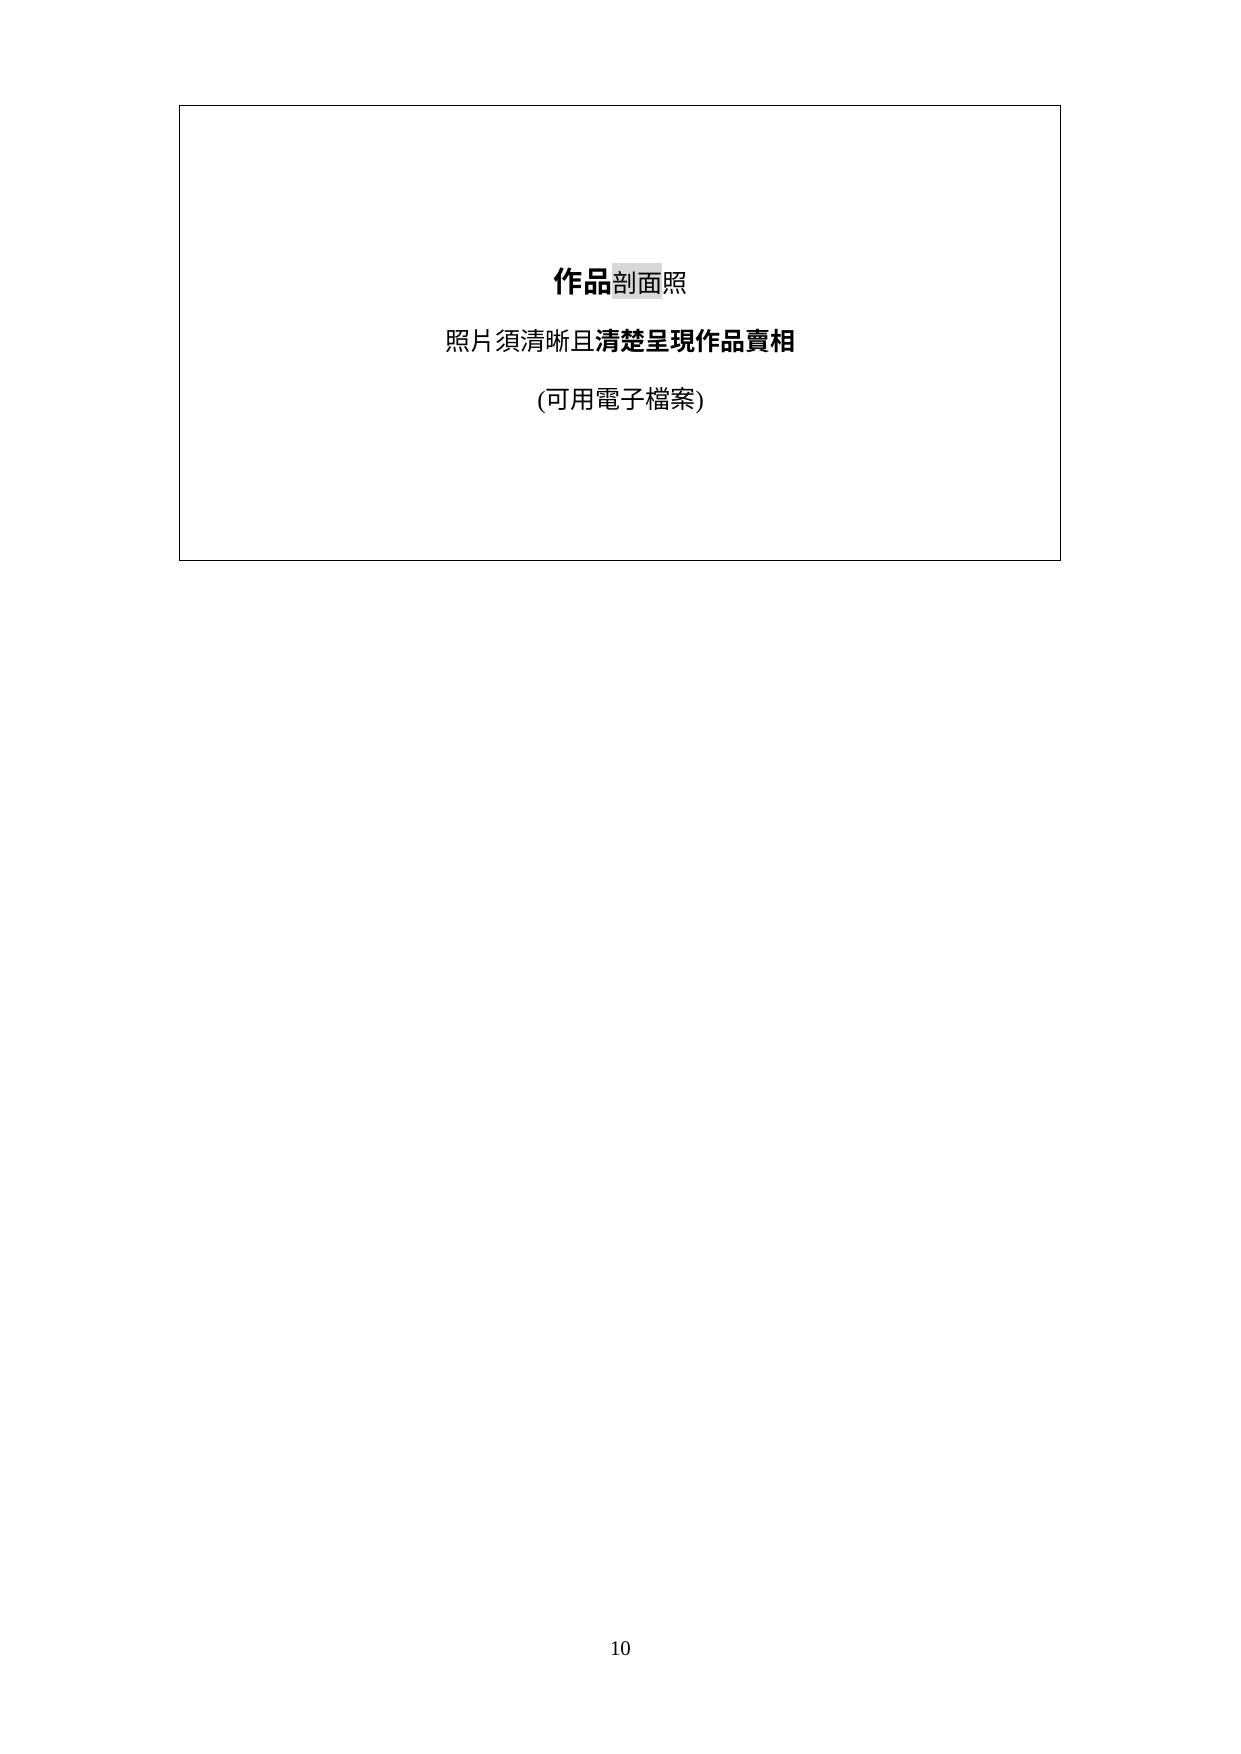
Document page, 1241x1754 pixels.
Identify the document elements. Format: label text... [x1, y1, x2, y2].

table_cell 作品剖面照 照片須清晰且清楚呈現作品賣相 (可用電子檔案) [180, 106, 1060, 559]
